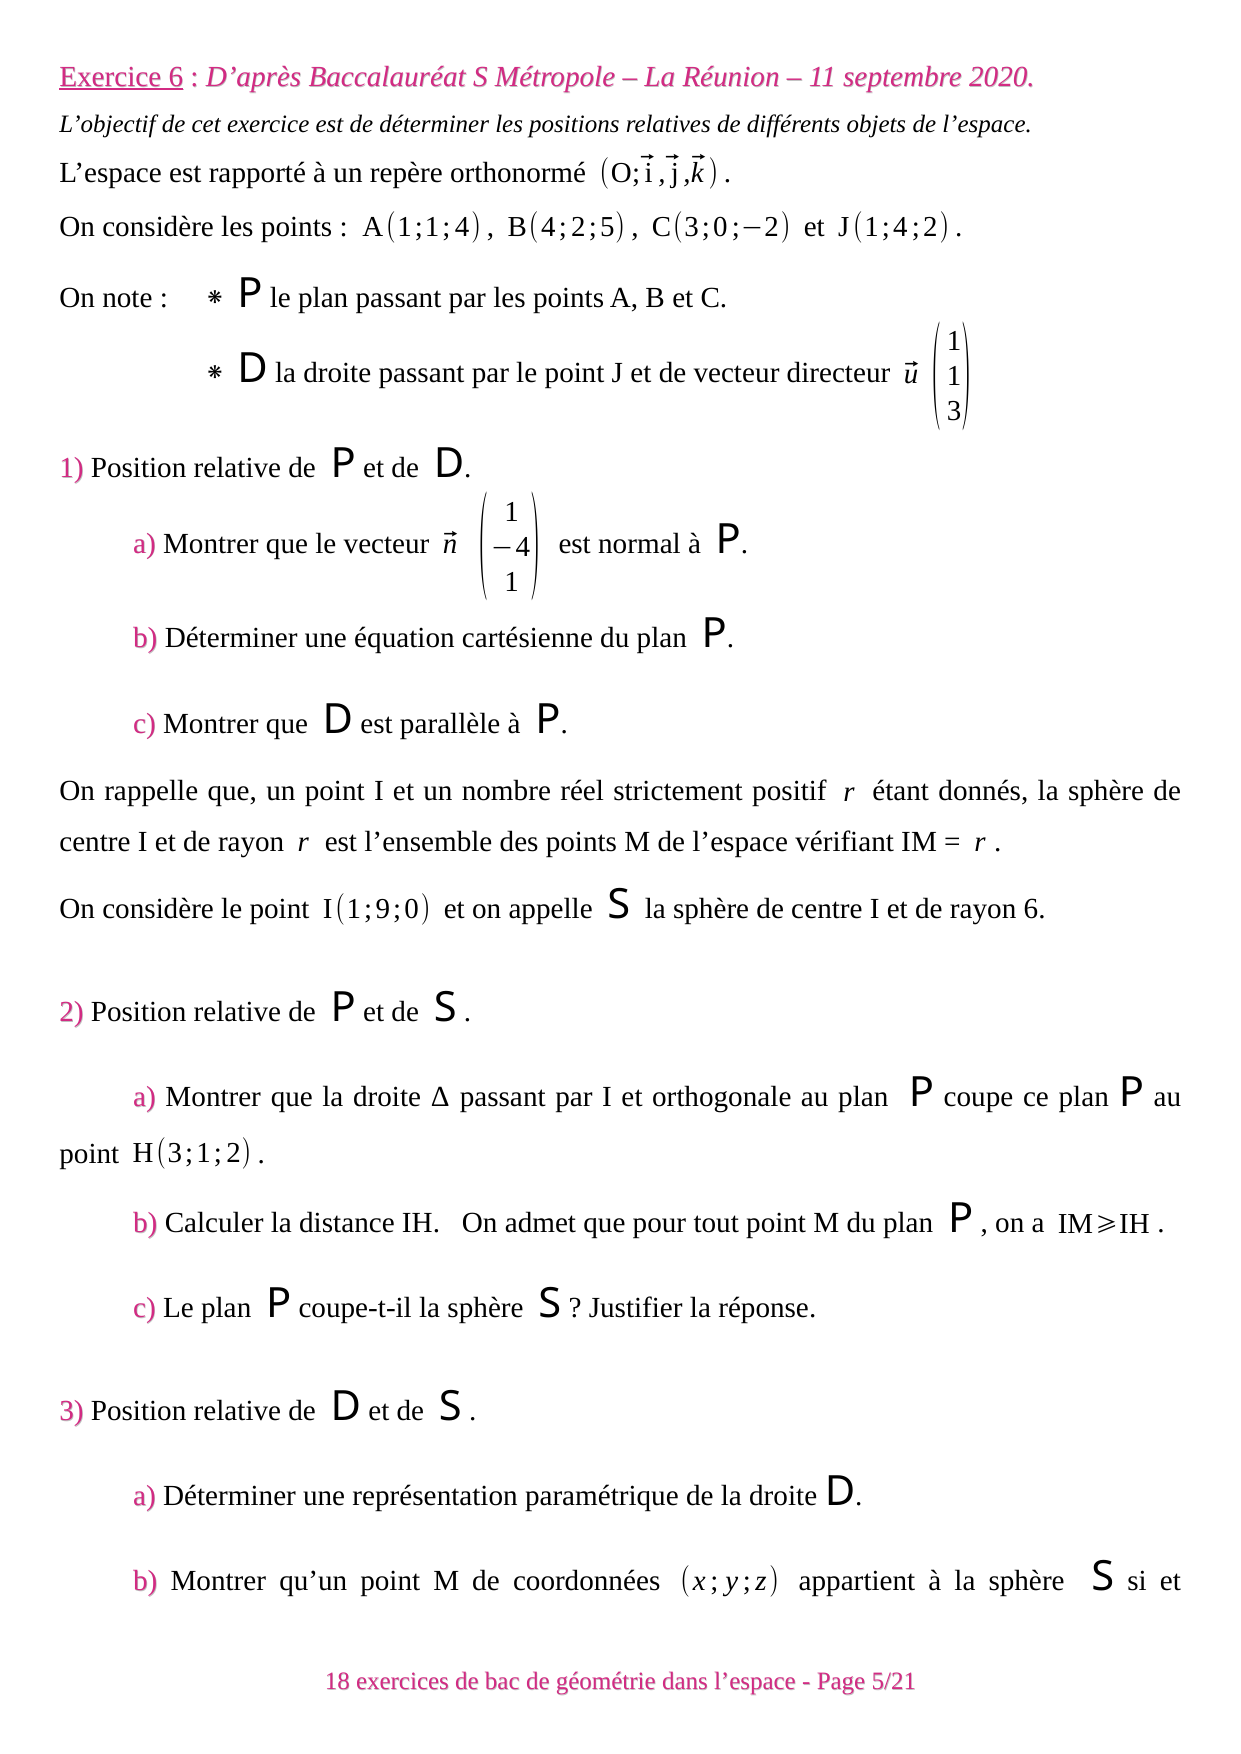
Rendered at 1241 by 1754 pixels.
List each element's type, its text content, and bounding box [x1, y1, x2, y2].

text a) Montrer que la droite Δ passant par I et orthogonale au plan P coupe ce plan P au point . [59, 1062, 1181, 1171]
text a) Montrer que le vecteur est normal à P. [59, 490, 1181, 603]
text 2) Position relative de P et de S . [59, 977, 1181, 1034]
text ⁕ D la droite passant par le point J et de vecteur directeur [59, 319, 1181, 433]
text c) Montrer que D est parallèle à P. [59, 688, 1181, 745]
text b) Déterminer une équation cartésienne du plan P. [59, 603, 1181, 660]
text c) Le plan P coupe-t-il la sphère S ? Justifier la réponse. [59, 1273, 1181, 1330]
text b) Calculer la distance IH. On admet que pour tout point M du plan P , on a . [59, 1188, 1181, 1245]
text Exercice 6 : D’après Baccalauréat S Métropole – La Réunion – 11 septembre 2020. [59, 59, 1181, 93]
text On considère les points : , , et . [59, 209, 1181, 246]
text On considère le point et on appelle S la sphère de centre I et de rayon 6. [59, 874, 1181, 931]
text L’objectif de cet exercice est de déterminer les positions relatives de différents objets de l’espace. [59, 109, 1181, 138]
text b) Montrer qu’un point M de coordonnées appartient à la sphère S si et seulement si: . [59, 1546, 1181, 1603]
text On note : ⁕ P le plan passant par les points A, B et C. [59, 263, 1181, 319]
text 3) Position relative de D et de S . [59, 1376, 1181, 1433]
text On rappelle que, un point I et un nombre réel strictement positif étant donnés, la sphère de centre I et de rayon est l’ensemble des points M de l’espace vérifiant IM = . [59, 773, 1181, 858]
text 1) Position relative de P et de D. [59, 433, 1181, 490]
text L’espace est rapporté à un repère orthonormé . [59, 152, 1181, 192]
text a) Déterminer une représentation paramétrique de la droite D. [59, 1461, 1181, 1518]
